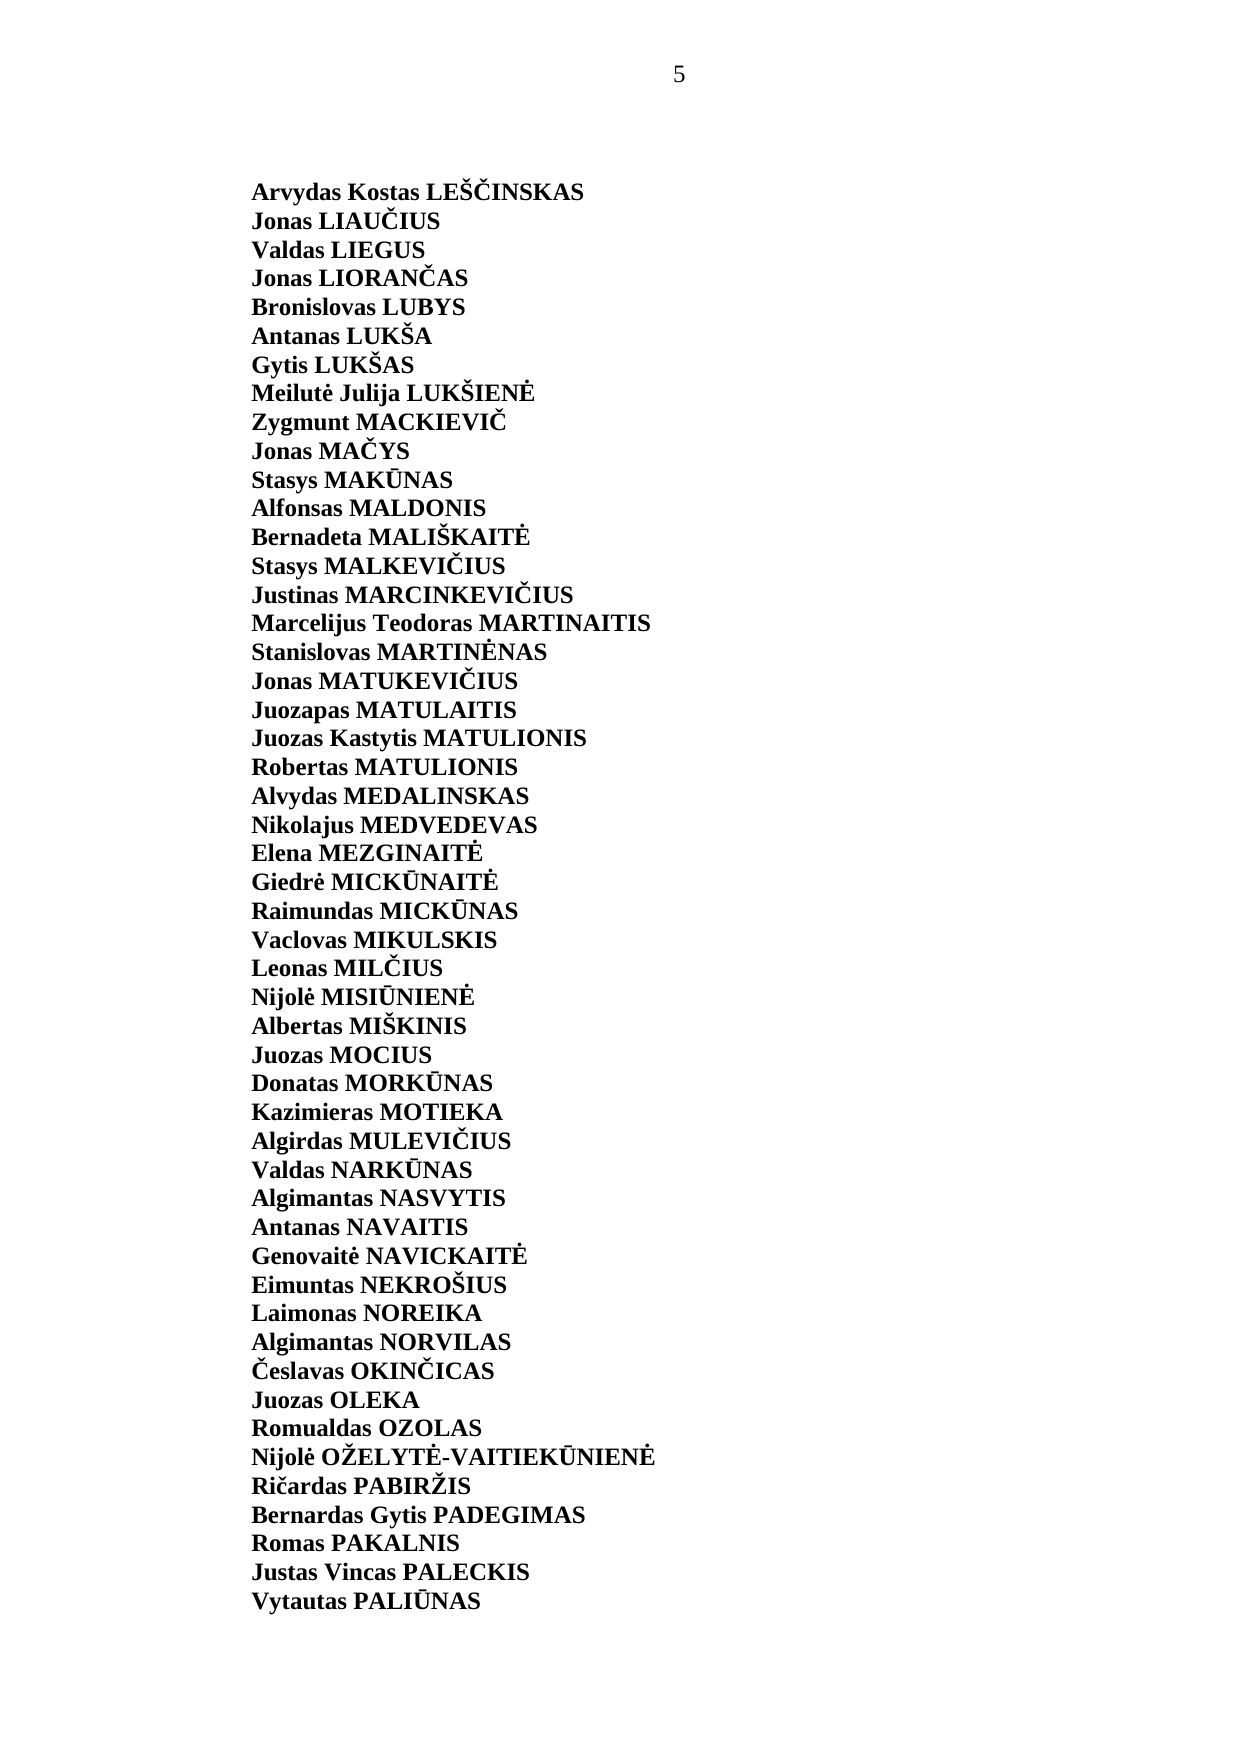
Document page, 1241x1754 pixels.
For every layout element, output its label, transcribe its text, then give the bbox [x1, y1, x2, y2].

text Leonas MILČIUS [177, 953, 1181, 982]
text Juozas MOCIUS [177, 1040, 1181, 1068]
text Jonas MAČYS [177, 436, 1181, 465]
text Algimantas NORVILAS [177, 1327, 1181, 1356]
text Marcelijus Teodoras MARTINAITIS [177, 608, 1181, 637]
text Alfonsas MALDONIS [177, 493, 1181, 522]
text Algirdas MULEVIČIUS [177, 1126, 1181, 1155]
text Meilutė Julija LUKŠIENĖ [177, 378, 1181, 407]
text Nijolė OŽELYTĖ-VAITIEKŪNIENĖ [177, 1442, 1181, 1471]
text Nijolė MISIŪNIENĖ [177, 982, 1181, 1011]
text Justas Vincas PALECKIS [177, 1557, 1181, 1586]
text Kazimieras MOTIEKA [177, 1097, 1181, 1126]
text Laimonas NOREIKA [177, 1298, 1181, 1327]
text Valdas LIEGUS [177, 235, 1181, 263]
text Stasys MALKEVIČIUS [177, 551, 1181, 580]
text Vaclovas MIKULSKIS [177, 925, 1181, 953]
text Nikolajus MEDVEDEVAS [177, 810, 1181, 838]
text Eimuntas NEKROŠIUS [177, 1270, 1181, 1298]
text Raimundas MICKŪNAS [177, 896, 1181, 925]
text Gytis LUKŠAS [177, 350, 1181, 378]
text Romas PAKALNIS [177, 1528, 1181, 1557]
text Albertas MIŠKINIS [177, 1011, 1181, 1040]
text Giedrė MICKŪNAITĖ [177, 867, 1181, 896]
text Arvydas Kostas LEŠČINSKAS [177, 177, 1181, 206]
text Genovaitė NAVICKAITĖ [177, 1241, 1181, 1270]
text Juozapas MATULAITIS [177, 695, 1181, 723]
text Antanas NAVAITIS [177, 1212, 1181, 1241]
text Jonas LIORANČAS [177, 263, 1181, 292]
text Algimantas NASVYTIS [177, 1183, 1181, 1212]
text Bronislovas LUBYS [177, 292, 1181, 321]
text Vytautas PALIŪNAS [177, 1586, 1181, 1615]
text Robertas MATULIONIS [177, 752, 1181, 781]
text Romualdas OZOLAS [177, 1413, 1181, 1442]
text Antanas LUKŠA [177, 321, 1181, 350]
text Bernardas Gytis PADEGIMAS [177, 1500, 1181, 1528]
text Juozas OLEKA [177, 1385, 1181, 1413]
text Bernadeta MALIŠKAITĖ [177, 522, 1181, 551]
text Stasys MAKŪNAS [177, 465, 1181, 493]
text Stanislovas MARTINĖNAS [177, 637, 1181, 666]
text Juozas Kastytis MATULIONIS [177, 723, 1181, 752]
text Elena MEZGINAITĖ [177, 838, 1181, 867]
text Zygmunt MACKIEVIČ [177, 407, 1181, 436]
text Alvydas MEDALINSKAS [177, 781, 1181, 810]
text Justinas MARCINKEVIČIUS [177, 580, 1181, 608]
text Jonas LIAUČIUS [177, 206, 1181, 235]
text Valdas NARKŪNAS [177, 1155, 1181, 1183]
text Jonas MATUKEVIČIUS [177, 666, 1181, 695]
text Ričardas PABIRŽIS [177, 1471, 1181, 1500]
text Donatas MORKŪNAS [177, 1068, 1181, 1097]
text Česlavas OKINČICAS [177, 1356, 1181, 1385]
